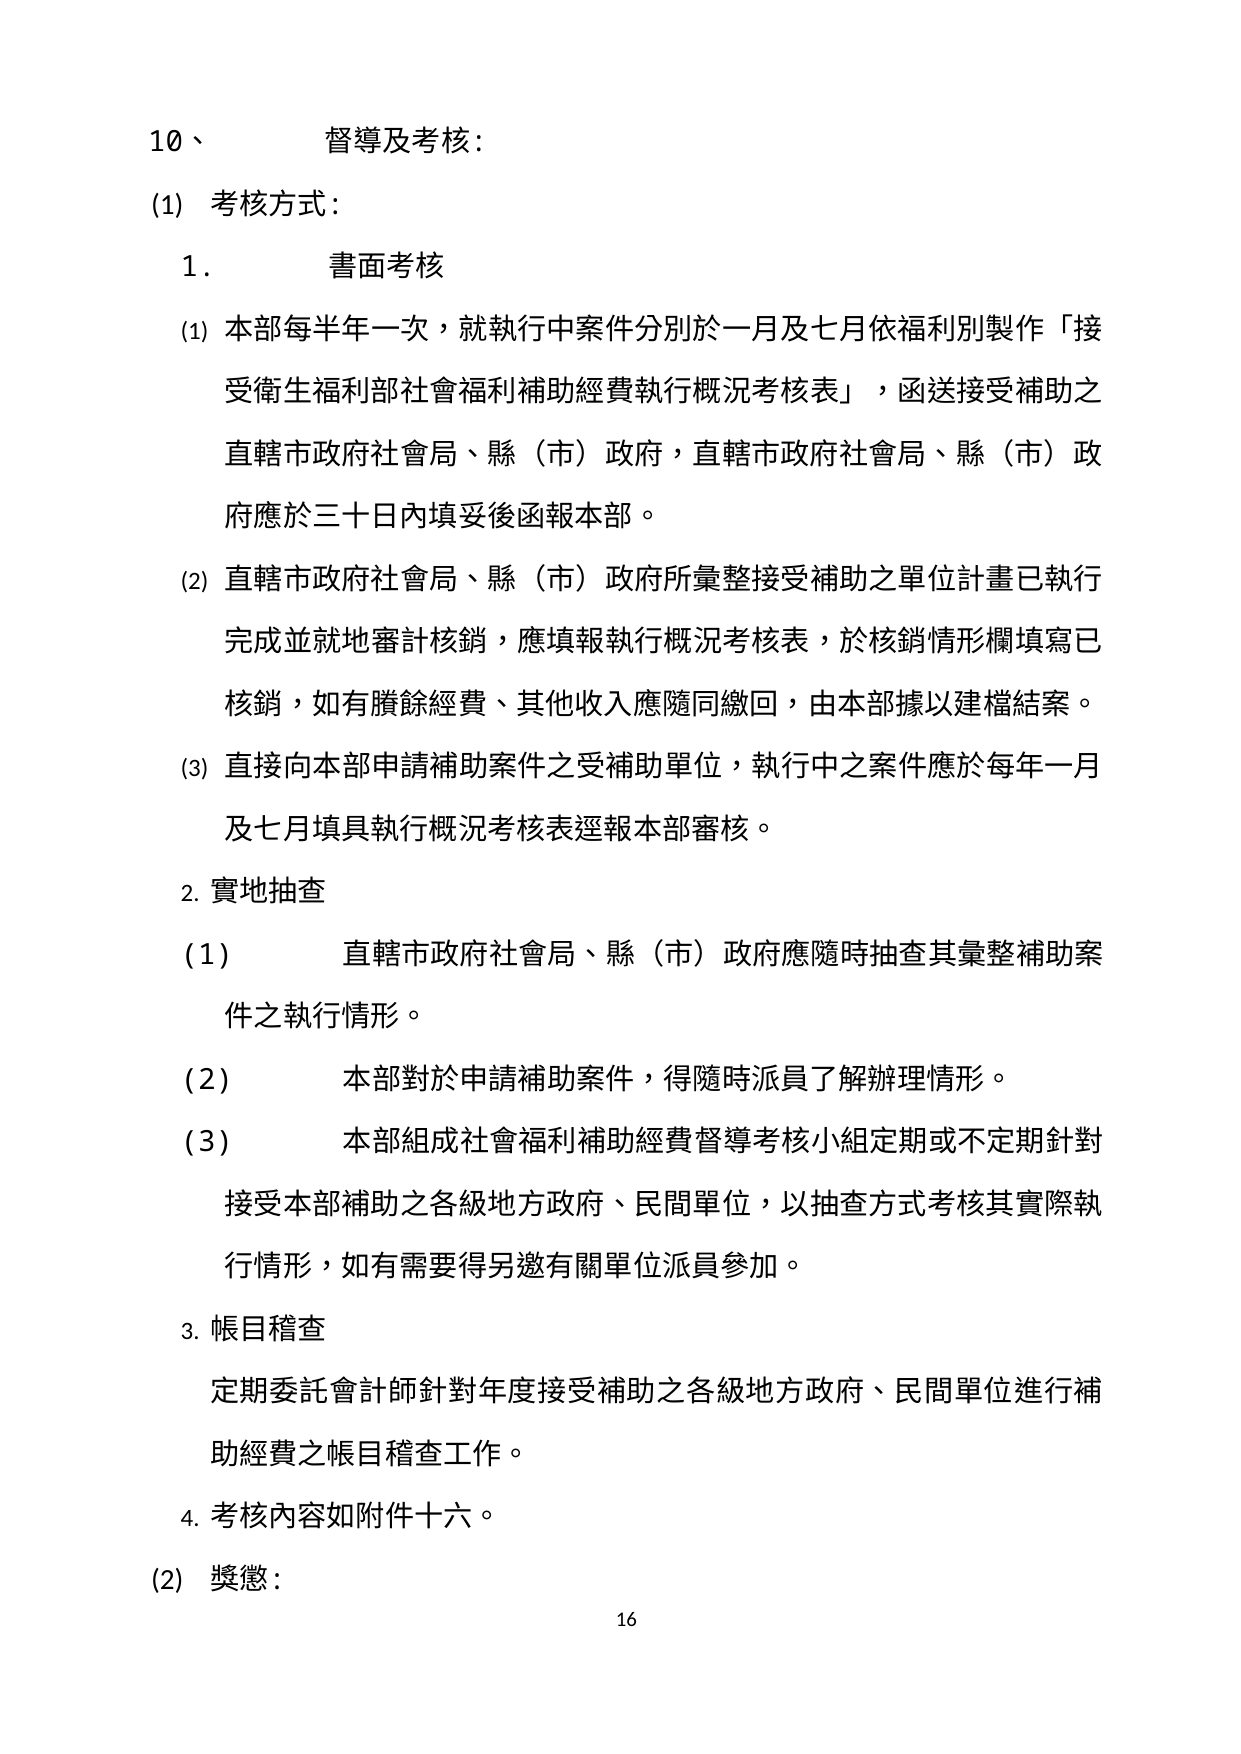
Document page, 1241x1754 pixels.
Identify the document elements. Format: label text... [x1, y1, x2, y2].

list 直轄市政府社會局、縣（市）政府所彙整接受補助之單位計畫已執行完成並就地審計核銷，應填報執行概況考核表，於核銷情形欄填寫已核銷，如有賸餘經費、其他收入應隨同繳回，由本部據以建檔結案。 [180, 535, 1104, 722]
list 考核方式: [151, 160, 1104, 222]
list 本部對於申請補助案件，得隨時派員了解辦理情形。 [180, 1035, 1104, 1097]
list 帳目稽查 [180, 1285, 1104, 1347]
list 書面考核 [180, 222, 1104, 285]
list 本部每半年一次，就執行中案件分別於一月及七月依福利別製作「接受衛生福利部社會福利補助經費執行概況考核表」，函送接受補助之直轄市政府社會局、縣（市）政府，直轄市政府社會局、縣（市）政府應於三十日內填妥後函報本部。 [180, 285, 1104, 535]
list 實地抽查 [180, 847, 1104, 910]
list 本部組成社會福利補助經費督導考核小組定期或不定期針對接受本部補助之各級地方政府、民間單位，以抽查方式考核其實際執行情形，如有需要得另邀有關單位派員參加。 [180, 1097, 1104, 1285]
list 直接向本部申請補助案件之受補助單位，執行中之案件應於每年一月及七月填具執行概況考核表逕報本部審核。 [180, 722, 1104, 847]
list 督導及考核: [148, 97, 1104, 160]
list 考核內容如附件十六。 [180, 1472, 1104, 1535]
list 直轄市政府社會局、縣（市）政府應隨時抽查其彙整補助案件之執行情形。 [180, 910, 1104, 1035]
text 定期委託會計師針對年度接受補助之各級地方政府、民間單位進行補助經費之帳目稽查工作。 [210, 1347, 1104, 1472]
list 獎懲: [151, 1535, 1104, 1597]
